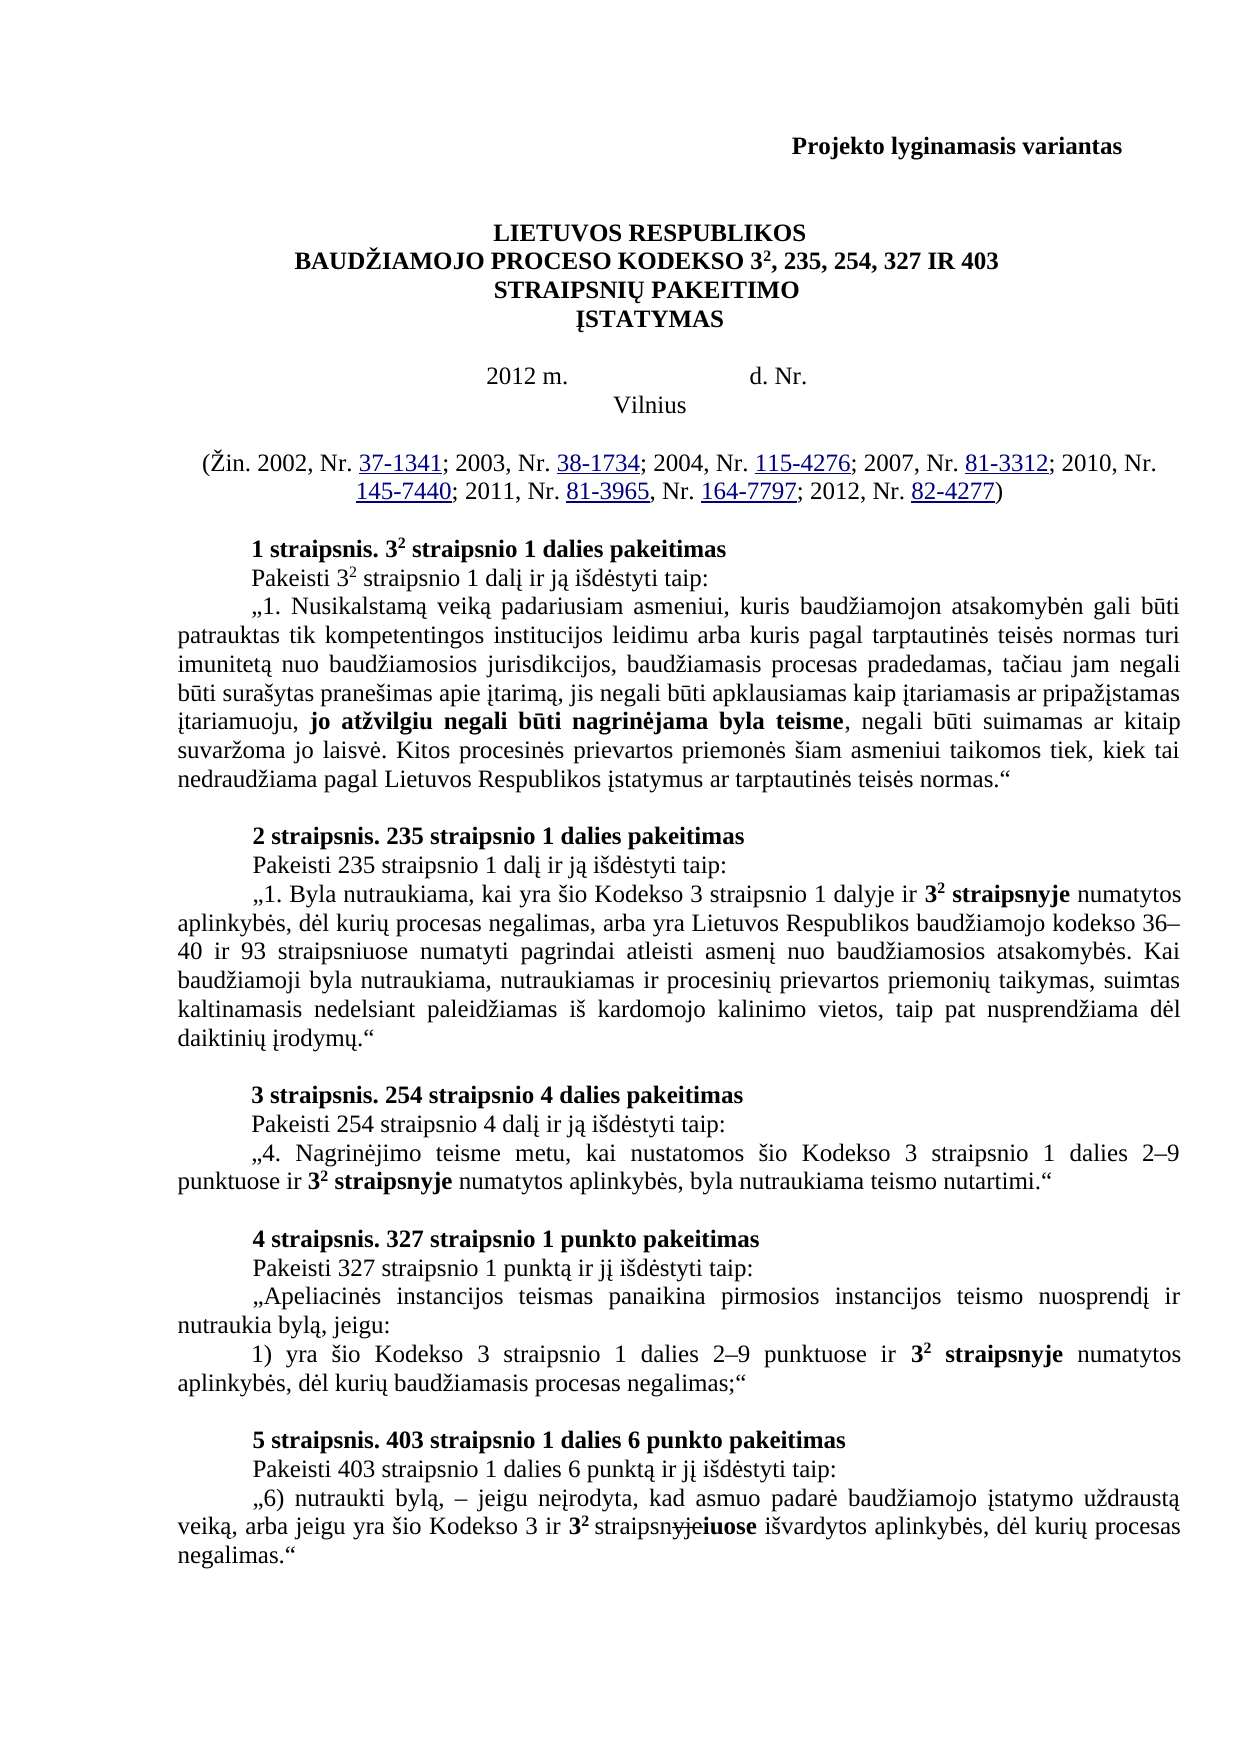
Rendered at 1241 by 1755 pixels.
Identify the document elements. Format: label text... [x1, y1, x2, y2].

text 1 straipsnis. 32 straipsnio 1 dalies pakeitimas [177, 534, 1181, 563]
text STRAIPSNIŲ PAKEITIMO [177, 275, 1122, 304]
text „4. Nagrinėjimo teisme metu, kai nustatomos šio Kodekso 3 straipsnio 1 dalies 2–9 punktuose ir 32 straipsnyje numatytos aplinkybės, byla nutraukiama teismo nutartimi.“ [177, 1138, 1181, 1195]
text LIETUVOS RESPUBLIKOS [177, 218, 1122, 246]
text BAUDŽIAMOJO PROCESO KODEKSO 32, 235, 254, 327 IR 403 [177, 246, 1122, 275]
text 3 straipsnis. 254 straipsnio 4 dalies pakeitimas [177, 1080, 1181, 1109]
text Pakeisti 327 straipsnio 1 punktą ir jį išdėstyti taip: [177, 1253, 1181, 1281]
text (Žin. 2002, Nr. 37-1341; 2003, Nr. 38-1734; 2004, Nr. 115-4276; 2007, Nr. 81-3312; 2010, Nr. 145-7440; 2011, Nr. 81-3965, Nr. 164-7797; 2012, Nr. 82-4277) [177, 448, 1181, 505]
text 2 straipsnis. 235 straipsnio 1 dalies pakeitimas [177, 821, 1181, 850]
text 2012 m. d. Nr. Vilnius [177, 361, 1122, 419]
text „1. Byla nutraukiama, kai yra šio Kodekso 3 straipsnio 1 dalyje ir 32 straipsnyje numatytos aplinkybės, dėl kurių procesas negalimas, arba yra Lietuvos Respublikos baudžiamojo kodekso 36–40 ir 93 straipsniuose numatyti pagrindai atleisti asmenį nuo baudžiamosios atsakomybės. Kai baudžiamoji byla nutraukiama, nutraukiamas ir procesinių prievartos priemonių taikymas, suimtas kaltinamasis nedelsiant paleidžiamas iš kardomojo kalinimo vietos, taip pat nusprendžiama dėl daiktinių įrodymų.“ [177, 879, 1181, 1051]
text Pakeisti 32 straipsnio 1 dalį ir ją išdėstyti taip: [177, 563, 1181, 591]
text Pakeisti 235 straipsnio 1 dalį ir ją išdėstyti taip: [177, 850, 1181, 879]
text 4 straipsnis. 327 straipsnio 1 punkto pakeitimas [177, 1224, 1181, 1253]
text Pakeisti 254 straipsnio 4 dalį ir ją išdėstyti taip: [177, 1109, 1181, 1138]
text „1. Nusikalstamą veiką padariusiam asmeniui, kuris baudžiamojon atsakomybėn gali būti patrauktas tik kompetentingos institucijos leidimu arba kuris pagal tarptautinės teisės normas turi imunitetą nuo baudžiamosios jurisdikcijos, baudžiamasis procesas pradedamas, tačiau jam negali būti surašytas pranešimas apie įtarimą, jis negali būti apklausiamas kaip įtariamasis ar pripažįstamas įtariamuoju, jo atžvilgiu negali būti nagrinėjama byla teisme, negali būti suimamas ar kitaip suvaržoma jo laisvė. Kitos procesinės prievartos priemonės šiam asmeniui taikomos tiek, kiek tai nedraudžiama pagal Lietuvos Respublikos įstatymus ar tarptautinės teisės normas.“ [177, 591, 1181, 793]
text „6) nutraukti bylą, – jeigu neįrodyta, kad asmuo padarė baudžiamojo įstatymo uždraustą veiką, arba jeigu yra šio Kodekso 3 ir 32 straipsnyjeiuose išvardytos aplinkybės, dėl kurių procesas negalimas.“ [177, 1483, 1181, 1569]
text ĮSTATYMAS [177, 304, 1122, 333]
text Pakeisti 403 straipsnio 1 dalies 6 punktą ir jį išdėstyti taip: [177, 1454, 1181, 1483]
text 5 straipsnis. 403 straipsnio 1 dalies 6 punkto pakeitimas [177, 1425, 1181, 1454]
text „Apeliacinės instancijos teismas panaikina pirmosios instancijos teismo nuosprendį ir nutraukia bylą, jeigu: [177, 1281, 1181, 1339]
text Projekto lyginamasis variantas [177, 131, 1122, 160]
text 1) yra šio Kodekso 3 straipsnio 1 dalies 2–9 punktuose ir 32 straipsnyje numatytos aplinkybės, dėl kurių baudžiamasis procesas negalimas;“ [177, 1339, 1181, 1396]
